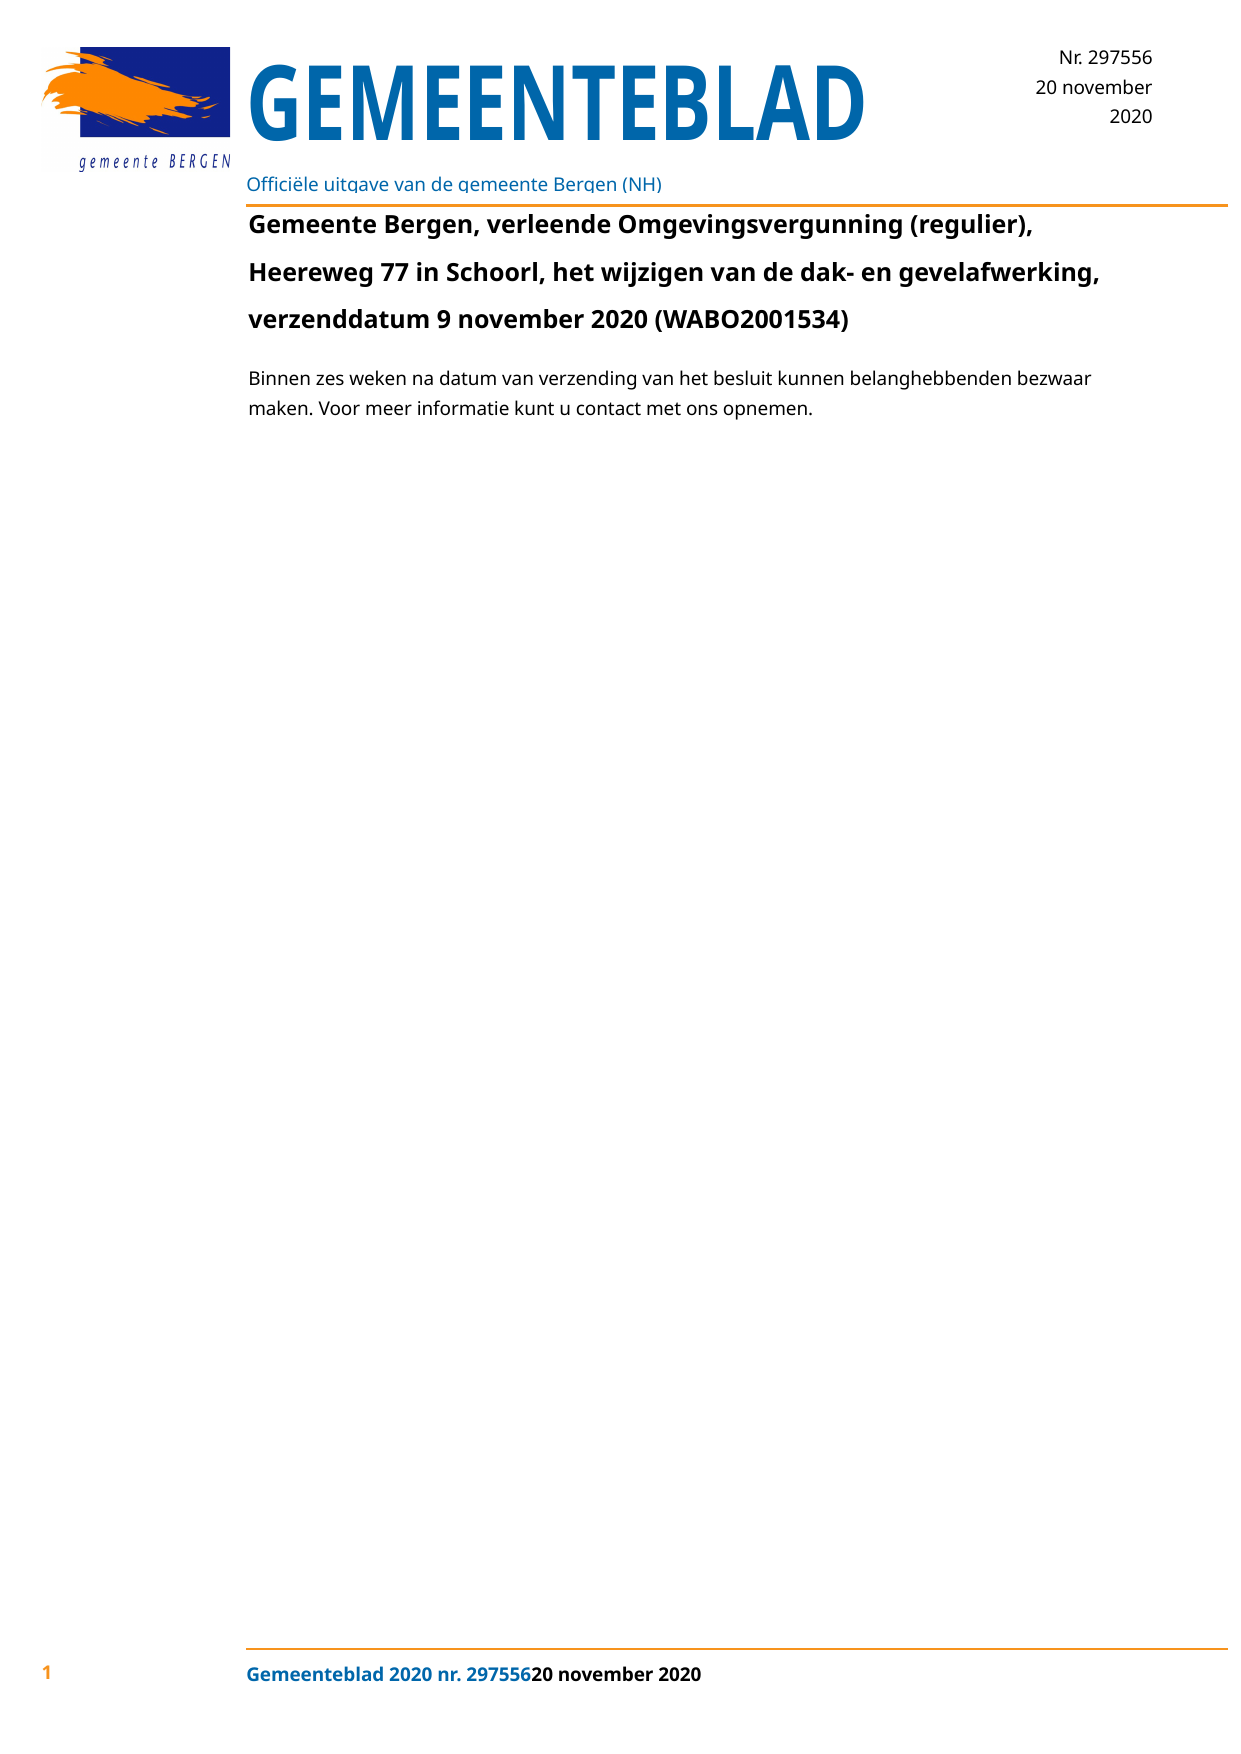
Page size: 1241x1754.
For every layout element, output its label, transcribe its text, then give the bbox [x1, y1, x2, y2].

text Binnen zes weken na datum van verzending van het besluit kunnen belanghebbenden bezwaar maken. Voor meer informatie kunt u contact met ons opnemen. [248, 366, 1152, 421]
text Gemeente Bergen, verleende Omgevingsvergunning (regulier), Heereweg 77 in Schoorl, het wijzigen van de dak- en gevelafwerking, verzenddatum 9 november 2020 (WABO2001534) [248, 207, 1152, 336]
picture [41, 47, 231, 172]
